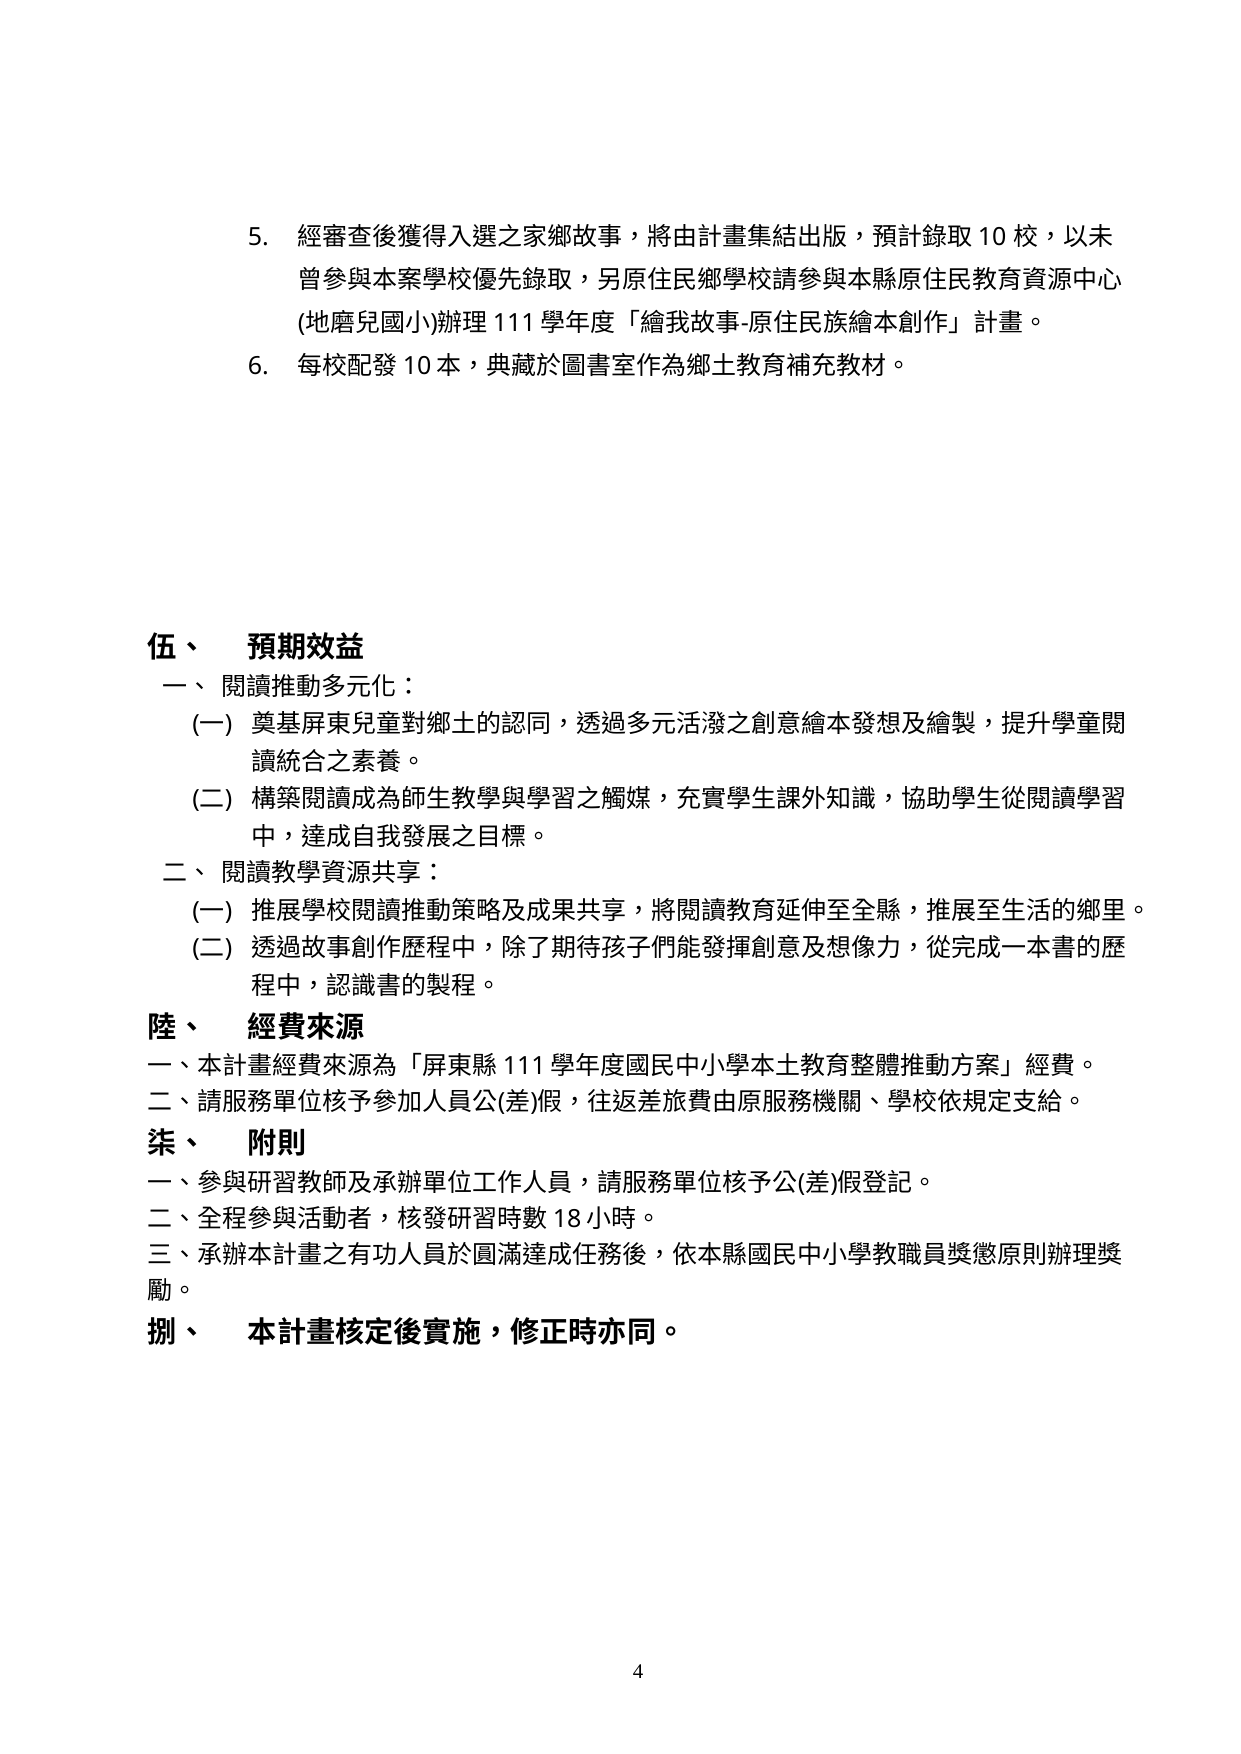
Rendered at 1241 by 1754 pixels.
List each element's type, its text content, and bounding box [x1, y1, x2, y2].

list 奠基屏東兒童對鄉土的認同，透過多元活潑之創意繪本發想及繪製，提升學童閱讀統合之素養。 [192, 702, 1128, 777]
list 預期效益 [148, 622, 1128, 666]
text 一、參與研習教師及承辦單位工作人員，請服務單位核予公(差)假登記。 [148, 1162, 1128, 1198]
list 經費來源 [148, 1002, 1128, 1046]
text 一、本計畫經費來源為「屏東縣111學年度國民中小學本土教育整體推動方案」經費。 [148, 1046, 1128, 1082]
list 透過故事創作歷程中，除了期待孩子們能發揮創意及想像力，從完成一本書的歷程中，認識書的製程。 [192, 926, 1128, 1002]
text 二、全程參與活動者，核發研習時數18小時。 [148, 1198, 1128, 1234]
list 閱讀推動多元化： [162, 666, 1128, 702]
list 閱讀教學資源共享： [162, 853, 1128, 889]
list 構築閱讀成為師生教學與學習之觸媒，充實學生課外知識，協助學生從閱讀學習中，達成自我發展之目標。 [192, 777, 1128, 853]
text 三、承辦本計畫之有功人員於圓滿達成任務後，依本縣國民中小學教職員獎懲原則辦理獎勵。 [148, 1234, 1128, 1307]
list 附則 [148, 1118, 1128, 1162]
list 每校配發10本，典藏於圖書室作為鄉土教育補充教材。 [183, 280, 1193, 446]
list 推展學校閱讀推動策略及成果共享，將閱讀教育延伸至全縣，推展至生活的鄉里。 [192, 889, 1128, 926]
text 二、請服務單位核予參加人員公(差)假，往返差旅費由原服務機關、學校依規定支給。 [148, 1082, 1128, 1118]
list 經審查後獲得入選之家鄉故事，將由計畫集結出版，預計錄取10 校，以未曾參與本案學校優先錄取，另原住民鄉學校請參與本縣原住民教育資源中心(地磨兒國小)辦理111學年度「繪我故事-原住民族繪本創作」計畫。 [183, 150, 1193, 280]
list 本計畫核定後實施，修正時亦同。 [148, 1307, 1128, 1351]
